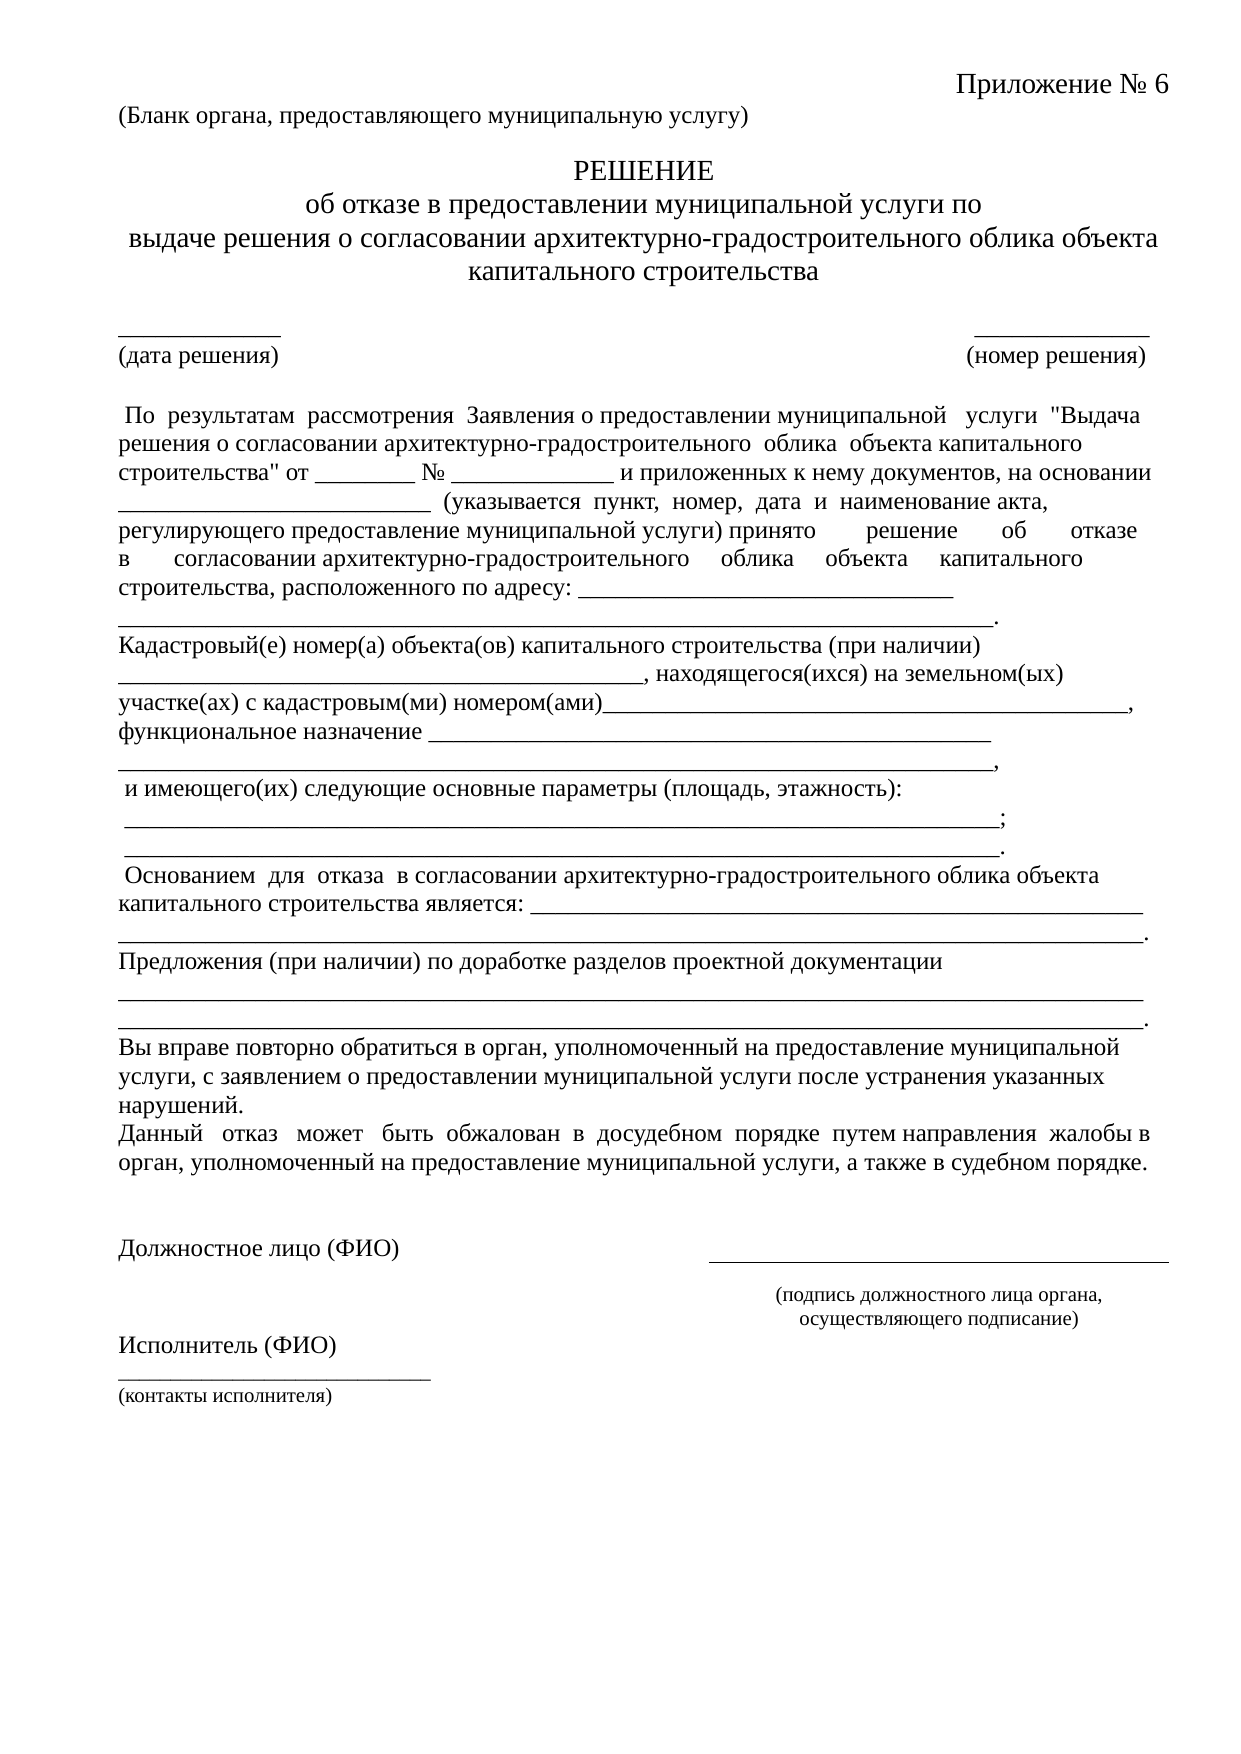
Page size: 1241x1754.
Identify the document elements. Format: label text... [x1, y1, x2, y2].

text функциональное назначение _____________________________________________ ______________________________________________________________________, [118, 716, 1169, 773]
text ______________________________________________________________________. [118, 831, 1169, 860]
text Вы вправе повторно обратиться в орган, уполномоченный на предоставление муниципальной услуги, с заявлением о предоставлении муниципальной услуги после устранения указанных нарушений. [118, 1032, 1169, 1118]
text Основанием для отказа в согласовании архитектурно-градостроительного облика объекта капитального строительства является: _________________________________________________ [118, 860, 1169, 917]
text По результатам рассмотрения Заявления о предоставлении муниципальной услуги "Выдача решения о согласовании архитектурно-градостроительного облика объекта капитального строительства" от ________ № _____________ и приложенных к нему документов, на основании _________________________ (указывается пункт, номер, дата и наименование акта, регулирующего предоставление муниципальной услуги) принято решение об отказе в согласовании архитектурно-градостроительного облика объекта капитального строительства, расположенного по адресу: ______________________________ ______________________________________________________________________. Кадастровый(е) номер(а) объекта(ов) капитального строительства (при наличии) __________________________________________, находящегося(ихся) на земельном(ых) участке(ах) с кадастровым(ми) номером(ами)__________________________________________, [118, 400, 1169, 716]
text (подпись должностного лица органа, осуществляющего подписание) [709, 1263, 1169, 1330]
text Предложения (при наличии) по доработке разделов проектной документации [118, 946, 1169, 975]
text __________________________________________________________________________________. [118, 917, 1169, 946]
text Данный отказ может быть обжалован в досудебном порядке путем направления жалобы в орган, уполномоченный на предоставление муниципальной услуги, а также в судебном порядке. [118, 1118, 1169, 1176]
text и имеющего(их) следующие основные параметры (площадь, этажность): [118, 773, 1169, 802]
text ______________________________ [118, 1359, 1169, 1383]
text РЕШЕНИЕ [118, 153, 1169, 186]
text Должностное лицо (ФИО) [118, 1233, 1169, 1262]
text _____________ ______________ [118, 311, 1169, 340]
text __________________________________________________________________________________ [118, 975, 1169, 1003]
text об отказе в предоставлении муниципальной услуги по выдаче решения о согласовании архитектурно-градостроительного облика объекта капитального строительства [118, 186, 1169, 311]
text (Бланк органа, предоставляющего муниципальную услугу) [118, 100, 1169, 129]
text Исполнитель (ФИО) [118, 1330, 1169, 1359]
text ______________________________________________________________________; [118, 802, 1169, 831]
text __________________________________________________________________________________. [118, 1003, 1169, 1032]
text Приложение № 6 [693, 66, 1169, 100]
text (дата решения) (номер решения) [118, 340, 1169, 368]
text (контакты исполнителя) [118, 1383, 1169, 1407]
